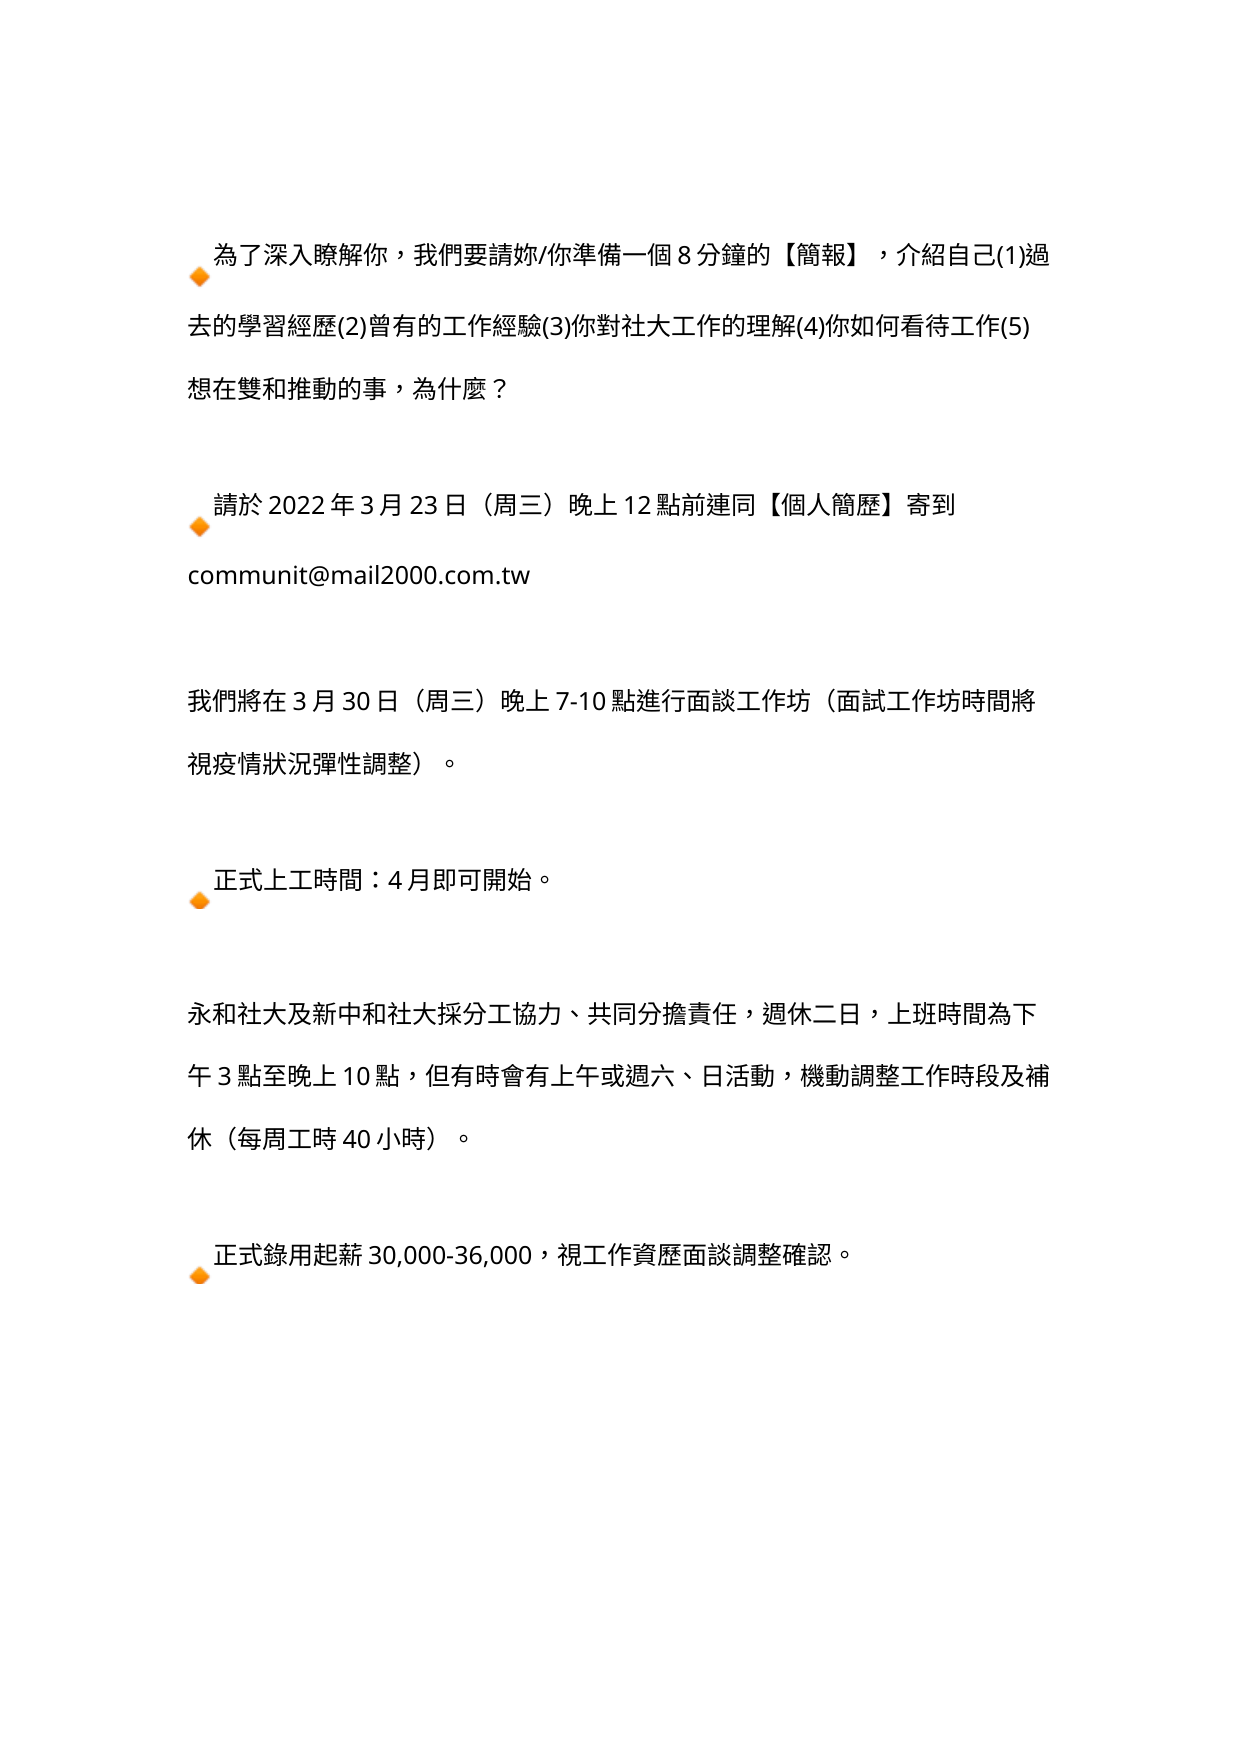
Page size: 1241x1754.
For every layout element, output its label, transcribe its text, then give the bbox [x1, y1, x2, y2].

text 我們將在3月30日（周三）晚上7-10點進行面談工作坊（面試工作坊時間將視疫情狀況彈性調整）。​ [187, 658, 1053, 783]
text 正式錄用起薪30,000-36,000，視工作資歷面談調整確認。 [187, 1221, 1053, 1283]
text ​ [187, 1158, 1053, 1221]
text ​ [187, 158, 1053, 221]
text ​ [187, 908, 1053, 971]
text 請於2022年3月23日（周三）晚上12點前連同【個人簡歷】寄到 communit@mail2000.com.tw​ [187, 471, 1053, 596]
text ​ [187, 408, 1053, 471]
text 永和社大及新中和社大採分工協力、共同分擔責任，週休二日，上班時間為下午3點至晚上10點，但有時會有上午或週六、日活動，機動調整工作時段及補休（每周工時40小時）。​ [187, 971, 1053, 1158]
text ​ [187, 783, 1053, 846]
text 為了深入瞭解你，我們要請妳/你準備一個8分鐘的【簡報】，介紹自己(1)過去的學習經歷(2)曾有的工作經驗(3)你對社大工作的理解(4)你如何看待工作(5)想在雙和推動的事，為什麼？​ [187, 221, 1053, 408]
text ​ [187, 596, 1053, 658]
text 正式上工時間：4月即可開始。​ [187, 846, 1053, 908]
